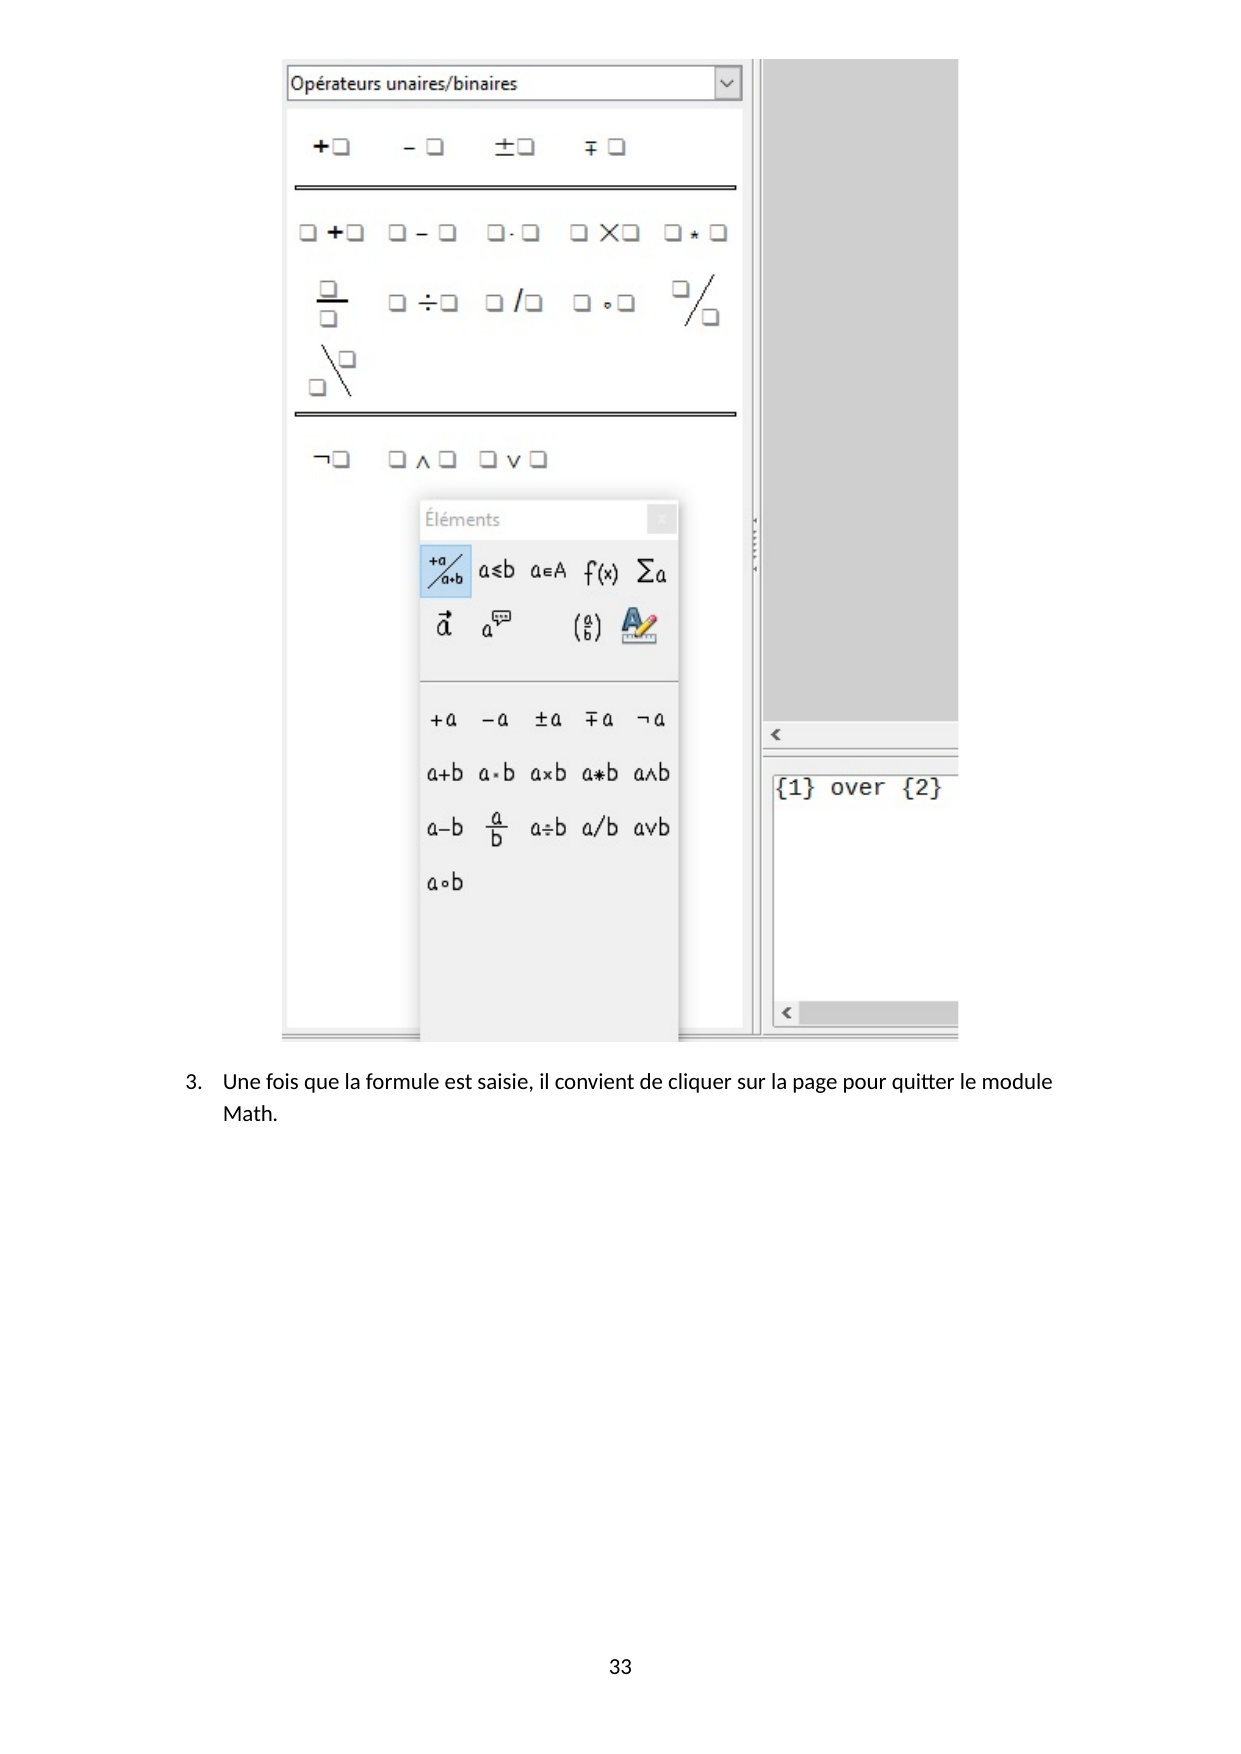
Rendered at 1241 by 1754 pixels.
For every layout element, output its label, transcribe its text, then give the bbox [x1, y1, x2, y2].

list Une fois que la formule est saisie, il convient de cliquer sur la page pour quitter le module Math. [185, 1067, 1093, 1127]
picture [282, 59, 959, 1042]
